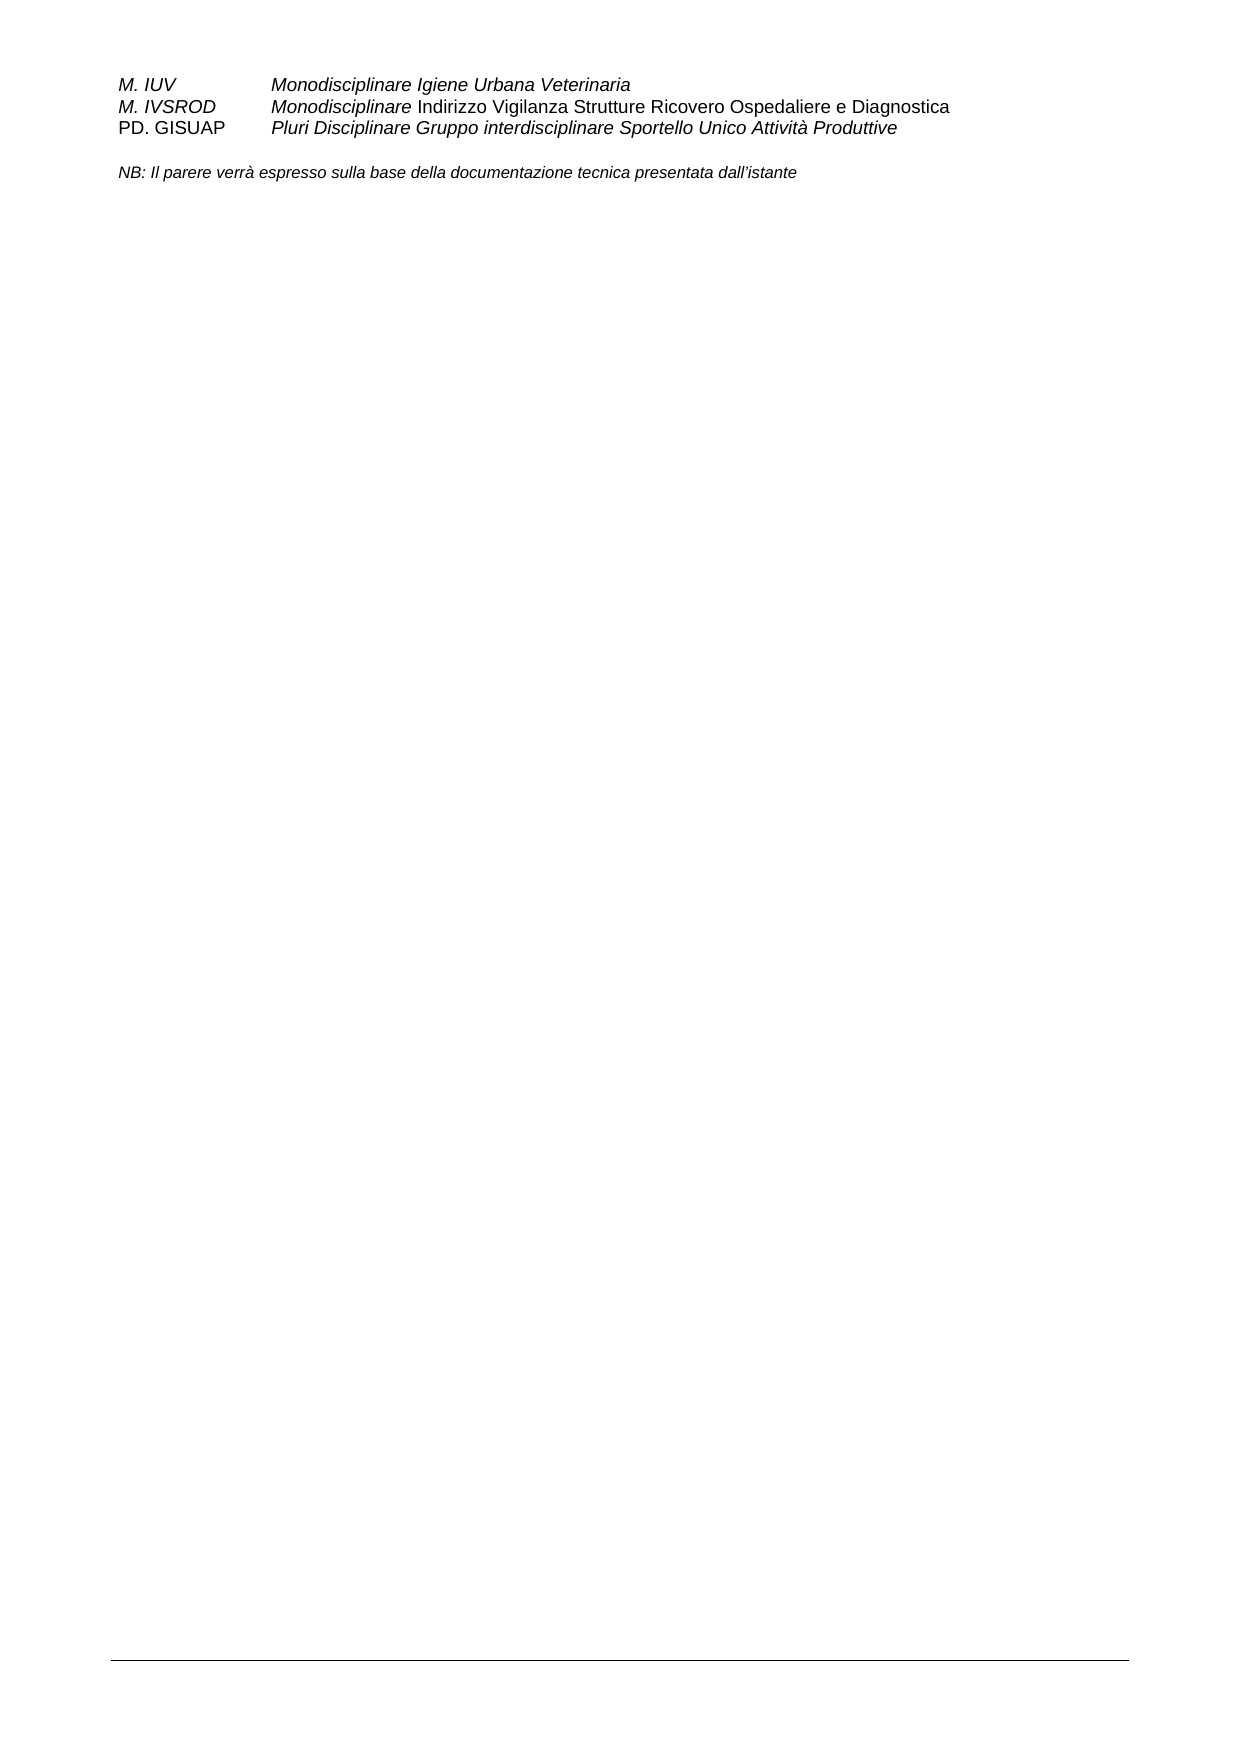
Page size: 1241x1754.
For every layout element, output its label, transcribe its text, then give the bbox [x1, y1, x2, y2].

text M. IUV Monodisciplinare Igiene Urbana Veterinaria [118, 74, 1122, 95]
text PD. GISUAP Pluri Disciplinare Gruppo interdisciplinare Sportello Unico Attività Produttive [118, 117, 1122, 138]
text NB: Il parere verrà espresso sulla base della documentazione tecnica presentata dall’istante [118, 162, 1112, 182]
text M. IVSROD Monodisciplinare Indirizzo Vigilanza Strutture Ricovero Ospedaliere e Diagnostica [118, 95, 1122, 117]
